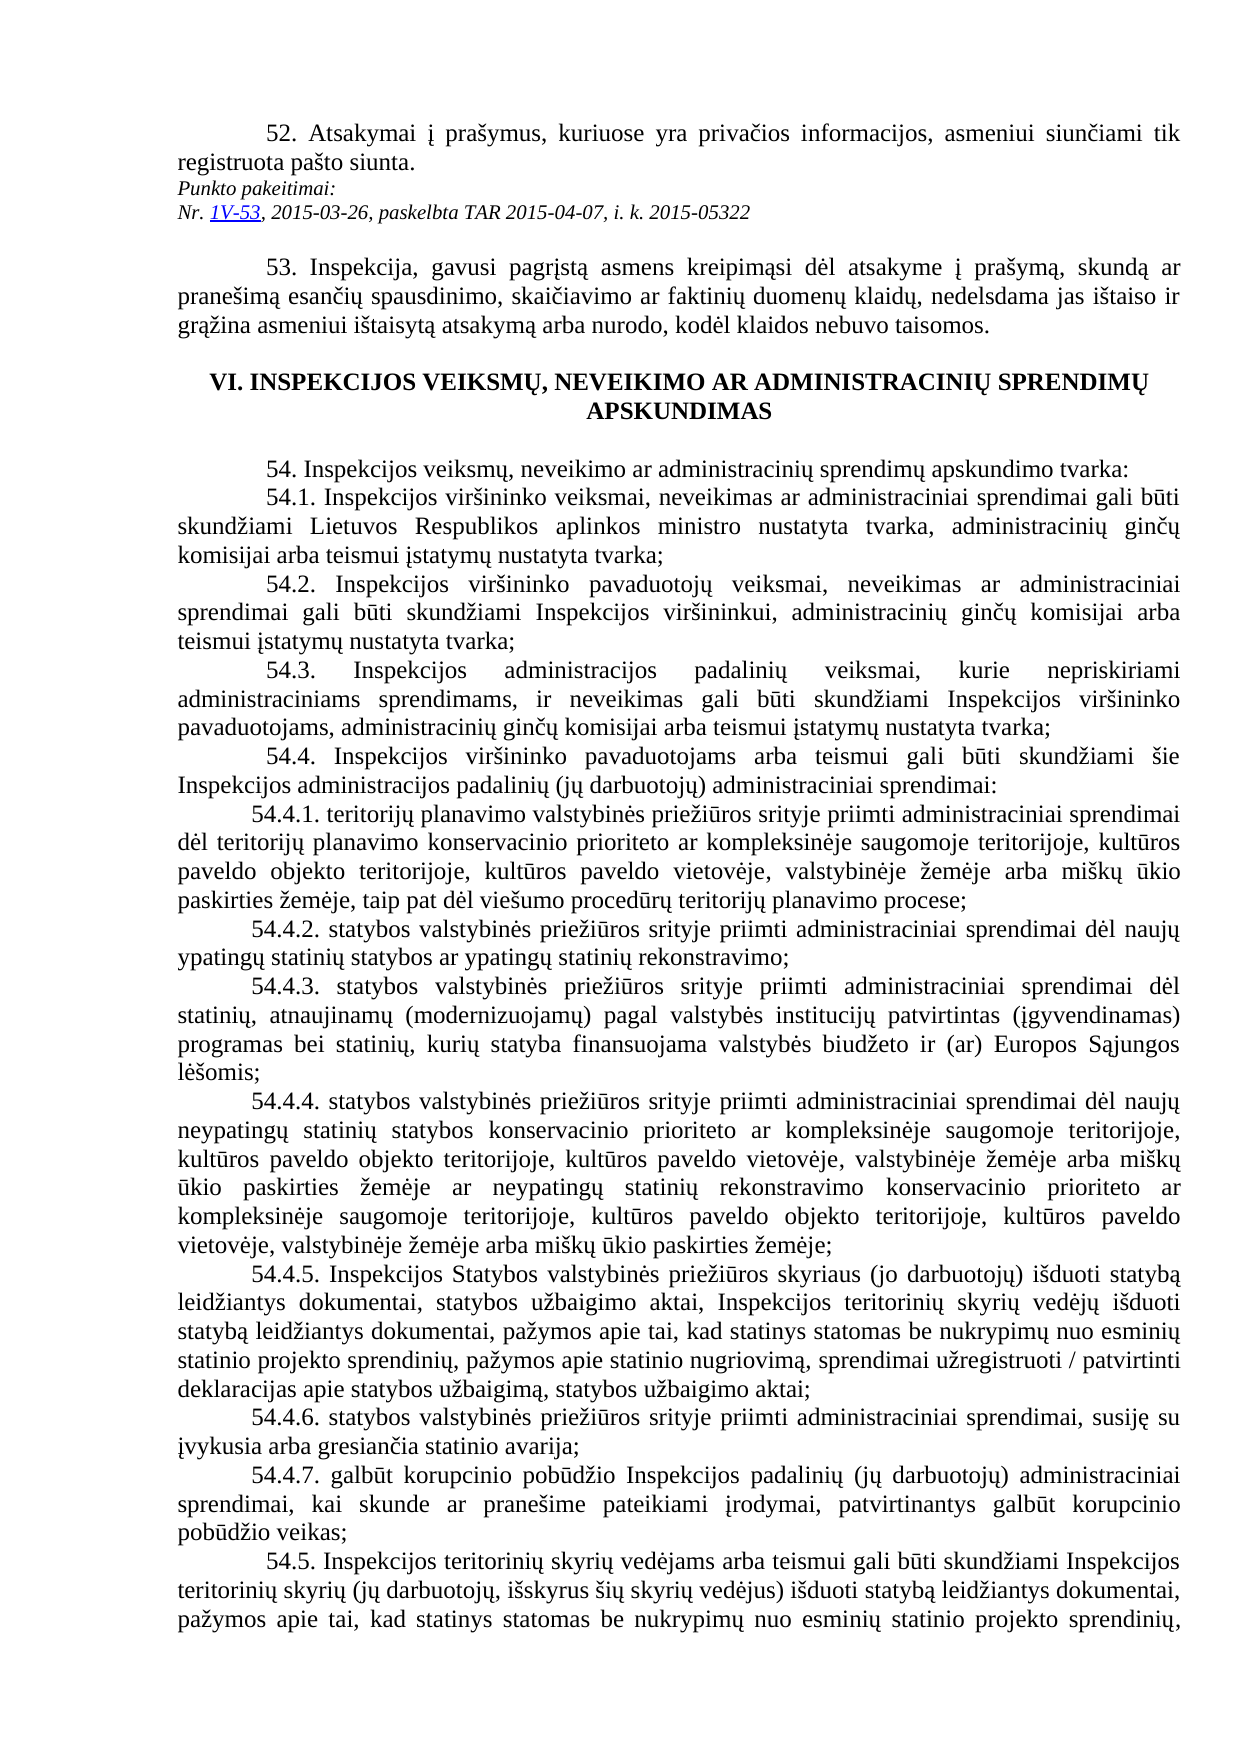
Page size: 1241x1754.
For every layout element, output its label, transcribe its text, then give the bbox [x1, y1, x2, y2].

text 54.2. Inspekcijos viršininko pavaduotojų veiksmai, neveikimas ar administraciniai sprendimai gali būti skundžiami Inspekcijos viršininkui, administracinių ginčų komisijai arba teismui įstatymų nustatyta tvarka; [177, 569, 1181, 655]
text 54.4.6. statybos valstybinės priežiūros srityje priimti administraciniai sprendimai, susiję su įvykusia arba gresiančia statinio avarija; [177, 1402, 1181, 1460]
text 54.4.2. statybos valstybinės priežiūros srityje priimti administraciniai sprendimai dėl naujų ypatingų statinių statybos ar ypatingų statinių rekonstravimo; [177, 914, 1181, 971]
text 54.5. Inspekcijos teritorinių skyrių vedėjams arba teismui gali būti skundžiami Inspekcijos teritorinių skyrių (jų darbuotojų, išskyrus šių skyrių vedėjus) išduoti statybą leidžiantys dokumentai, pažymos apie tai, kad statinys statomas be nukrypimų nuo esminių statinio projekto sprendinių, [177, 1546, 1181, 1632]
text 54.1. Inspekcijos viršininko veiksmai, neveikimas ar administraciniai sprendimai gali būti skundžiami Lietuvos Respublikos aplinkos ministro nustatyta tvarka, administracinių ginčų komisijai arba teismui įstatymų nustatyta tvarka; [177, 482, 1181, 569]
text 54. Inspekcijos veiksmų, neveikimo ar administracinių sprendimų apskundimo tvarka: [177, 454, 1181, 482]
text 54.4.3. statybos valstybinės priežiūros srityje priimti administraciniai sprendimai dėl statinių, atnaujinamų (modernizuojamų) pagal valstybės institucijų patvirtintas (įgyvendinamas) programas bei statinių, kurių statyba finansuojama valstybės biudžeto ir (ar) Europos Sąjungos lėšomis; [177, 971, 1181, 1086]
text Punkto pakeitimai: [177, 176, 1181, 200]
text 54.4.4. statybos valstybinės priežiūros srityje priimti administraciniai sprendimai dėl naujų neypatingų statinių statybos konservacinio prioriteto ar kompleksinėje saugomoje teritorijoje, kultūros paveldo objekto teritorijoje, kultūros paveldo vietovėje, valstybinėje žemėje arba miškų ūkio paskirties žemėje ar neypatingų statinių rekonstravimo konservacinio prioriteto ar kompleksinėje saugomoje teritorijoje, kultūros paveldo objekto teritorijoje, kultūros paveldo vietovėje, valstybinėje žemėje arba miškų ūkio paskirties žemėje; [177, 1086, 1181, 1259]
text 54.4. Inspekcijos viršininko pavaduotojams arba teismui gali būti skundžiami šie Inspekcijos administracijos padalinių (jų darbuotojų) administraciniai sprendimai: [177, 741, 1181, 799]
text 53. Inspekcija, gavusi pagrįstą asmens kreipimąsi dėl atsakyme į prašymą, skundą ar pranešimą esančių spausdinimo, skaičiavimo ar faktinių duomenų klaidų, nedelsdama jas ištaiso ir grąžina asmeniui ištaisytą atsakymą arba nurodo, kodėl klaidos nebuvo taisomos. [177, 252, 1181, 339]
text 52. Atsakymai į prašymus, kuriuose yra privačios informacijos, asmeniui siunčiami tik registruota pašto siunta. [177, 118, 1181, 176]
text Nr. 1V-53, 2015-03-26, paskelbta TAR 2015-04-07, i. k. 2015-05322 [177, 200, 1181, 224]
text 54.4.5. Inspekcijos Statybos valstybinės priežiūros skyriaus (jo darbuotojų) išduoti statybą leidžiantys dokumentai, statybos užbaigimo aktai, Inspekcijos teritorinių skyrių vedėjų išduoti statybą leidžiantys dokumentai, pažymos apie tai, kad statinys statomas be nukrypimų nuo esminių statinio projekto sprendinių, pažymos apie statinio nugriovimą, sprendimai užregistruoti / patvirtinti deklaracijas apie statybos užbaigimą, statybos užbaigimo aktai; [177, 1259, 1181, 1402]
text VI. INSPEKCIJOS VEIKSMŲ, NEVEIKIMO AR ADMINISTRACINIŲ SPRENDIMŲ APSKUNDIMAS [177, 367, 1181, 425]
text 54.4.7. galbūt korupcinio pobūdžio Inspekcijos padalinių (jų darbuotojų) administraciniai sprendimai, kai skunde ar pranešime pateikiami įrodymai, patvirtinantys galbūt korupcinio pobūdžio veikas; [177, 1460, 1181, 1546]
text 54.3. Inspekcijos administracijos padalinių veiksmai, kurie nepriskiriami administraciniams sprendimams, ir neveikimas gali būti skundžiami Inspekcijos viršininko pavaduotojams, administracinių ginčų komisijai arba teismui įstatymų nustatyta tvarka; [177, 655, 1181, 741]
text 54.4.1. teritorijų planavimo valstybinės priežiūros srityje priimti administraciniai sprendimai dėl teritorijų planavimo konservacinio prioriteto ar kompleksinėje saugomoje teritorijoje, kultūros paveldo objekto teritorijoje, kultūros paveldo vietovėje, valstybinėje žemėje arba miškų ūkio paskirties žemėje, taip pat dėl viešumo procedūrų teritorijų planavimo procese; [177, 799, 1181, 914]
